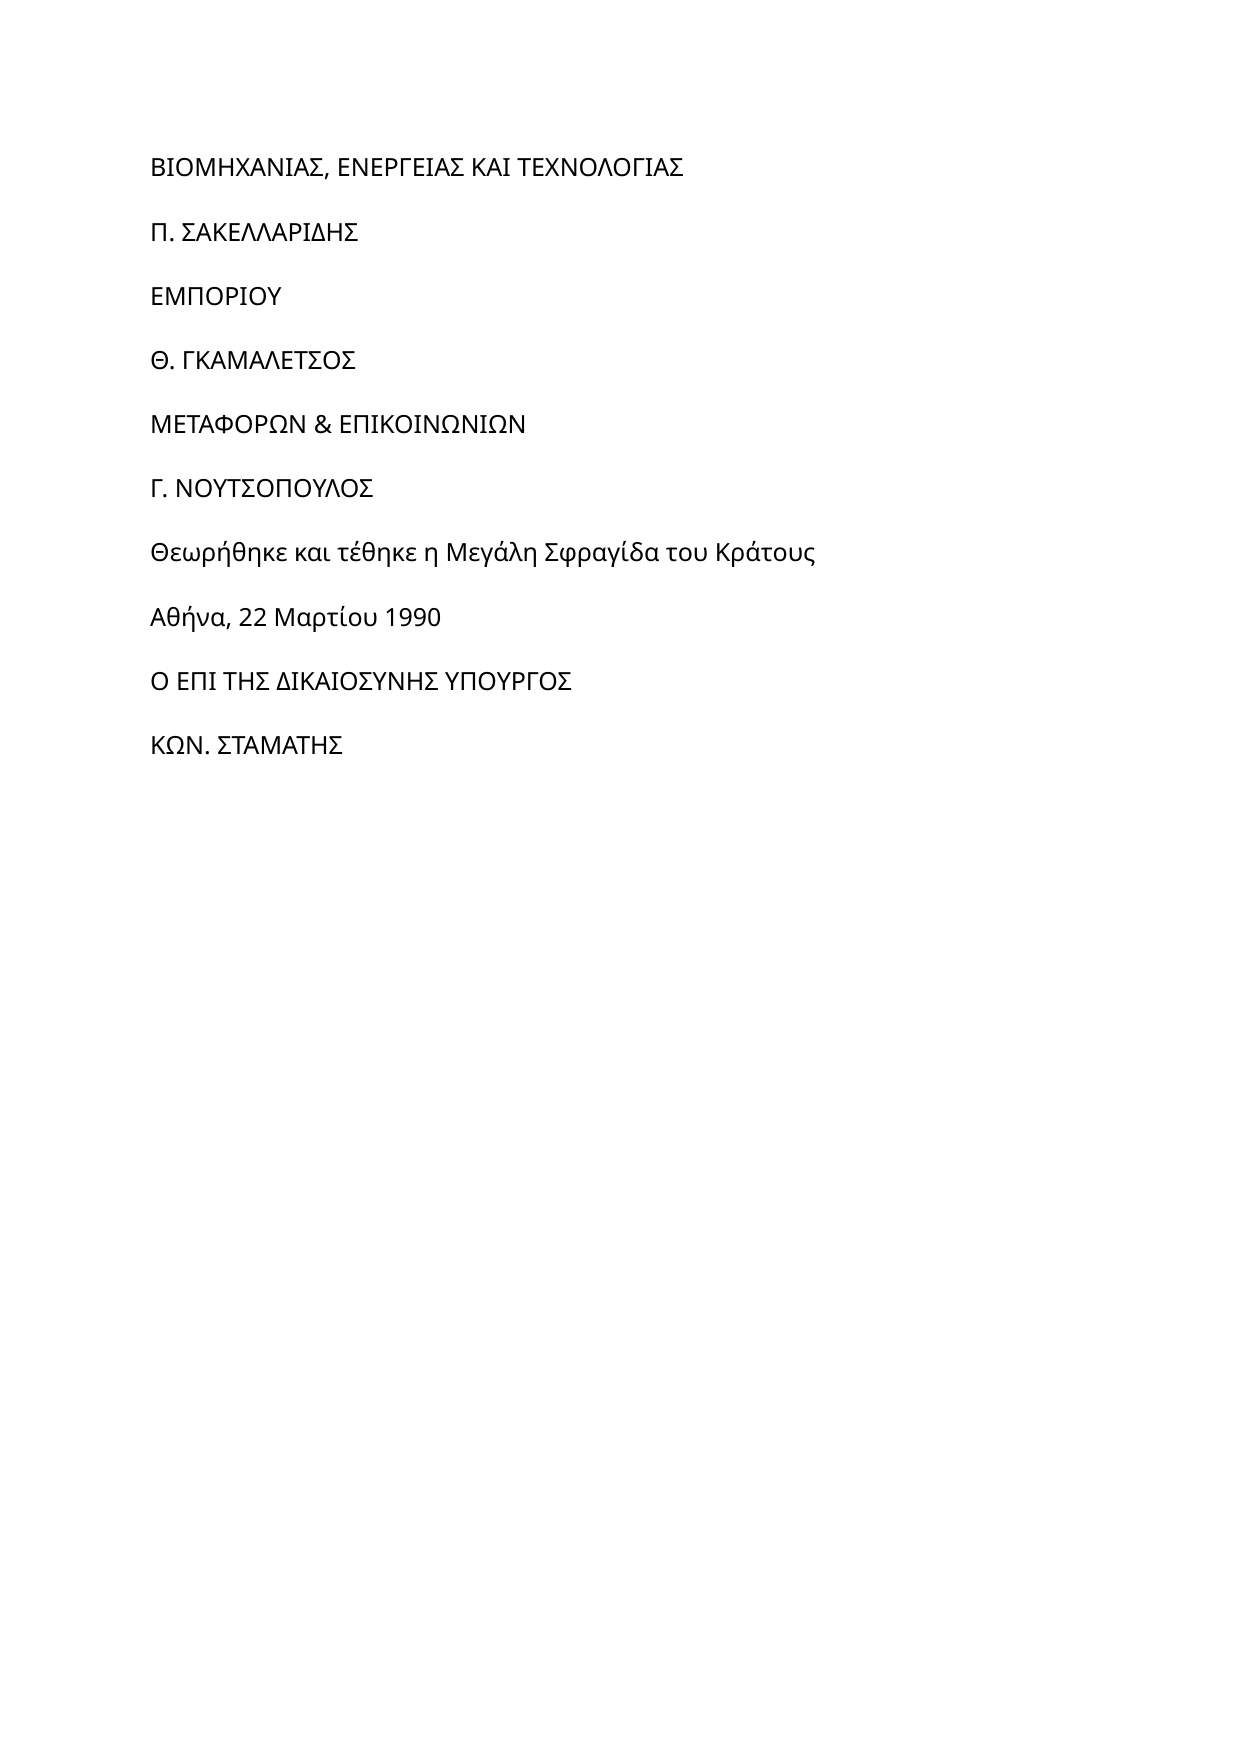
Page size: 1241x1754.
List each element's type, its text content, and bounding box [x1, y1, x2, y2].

text ΕΜΠΟΡΙΟΥ [150, 278, 1090, 312]
text ΚΩΝ. ΣΤΑΜΑΤΗΣ [150, 727, 1090, 762]
text Π. ΣΑΚΕΛΛΑΡΙΔΗΣ [150, 214, 1090, 248]
text Θ. ΓΚΑΜΑΛΕΤΣΟΣ [150, 342, 1090, 377]
text Θεωρήθηκε και τέθηκε η Μεγάλη Σφραγίδα του Κράτους [150, 535, 1090, 569]
text Αθήνα, 22 Μαρτίου 1990 [150, 599, 1090, 633]
text Ο ΕΠΙ ΤΗΣ ΔΙΚΑΙΟΣΥΝΗΣ ΥΠΟΥΡΓΟΣ [150, 663, 1090, 697]
text ΒΙΟΜΗΧΑΝΙΑΣ, ΕΝΕΡΓΕΙΑΣ ΚΑΙ ΤΕΧΝΟΛΟΓΙΑΣ [150, 150, 1090, 184]
text Γ. ΝΟΥΤΣΟΠΟΥΛΟΣ [150, 471, 1090, 505]
text ΜΕΤΑΦΟΡΩΝ & ΕΠΙΚΟΙΝΩΝΙΩΝ [150, 407, 1090, 441]
